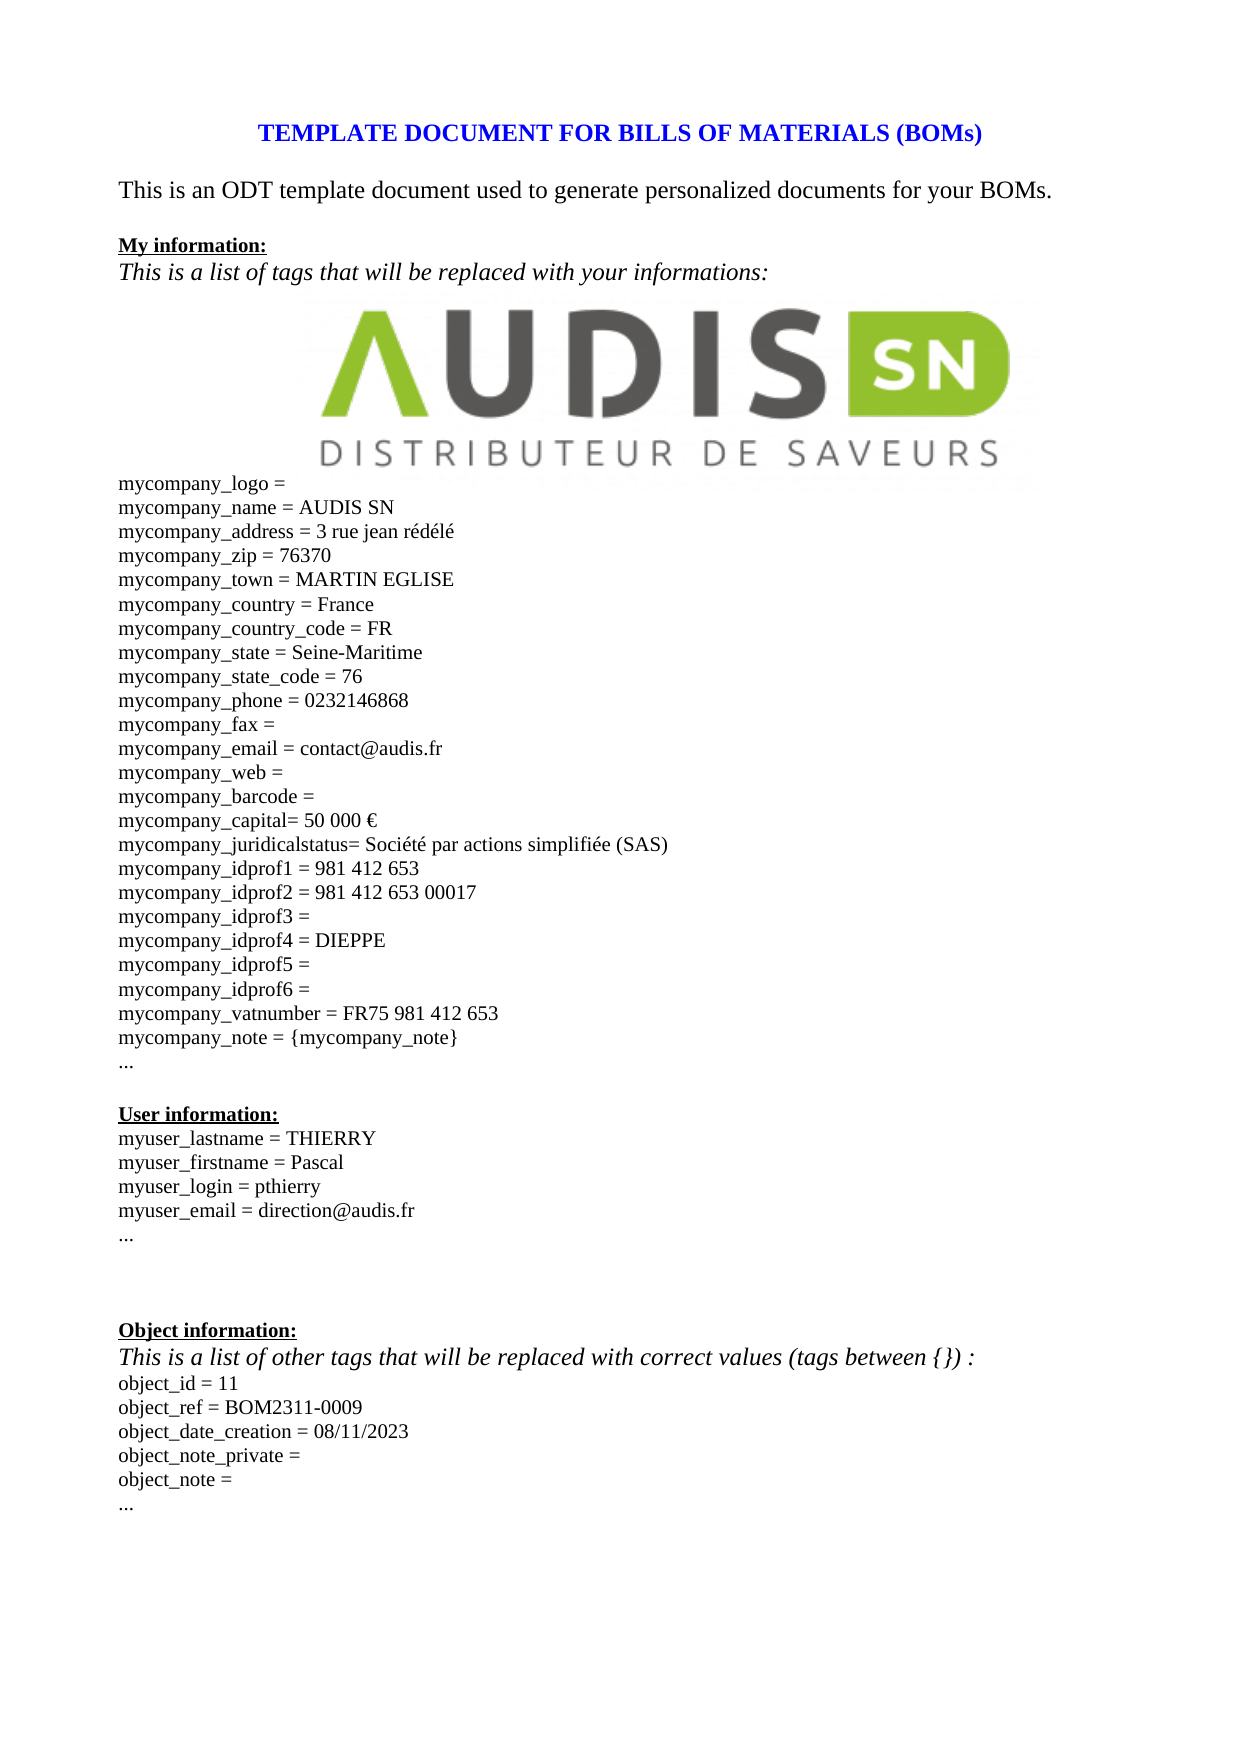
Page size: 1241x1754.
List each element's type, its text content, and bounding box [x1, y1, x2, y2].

text My information: [118, 233, 1122, 257]
text ... [118, 1049, 1122, 1073]
text mycompany_country = France [118, 591, 1122, 616]
text object_id = 11 [118, 1371, 1122, 1395]
text mycompany_note = {mycompany_note} [118, 1024, 1122, 1049]
text mycompany_juridicalstatus= Société par actions simplifiée (SAS) [118, 832, 1122, 856]
text mycompany_state_code = 76 [118, 664, 1122, 688]
text This is an ODT template document used to generate personalized documents for your BOMs. [118, 176, 1122, 204]
text object_note = [118, 1467, 1122, 1491]
text mycompany_state = Seine-Maritime [118, 639, 1122, 664]
text mycompany_town = MARTIN EGLISE [118, 567, 1122, 591]
text mycompany_address = 3 rue jean rédélé [118, 519, 1122, 543]
text ... [118, 1222, 1122, 1246]
text mycompany_logo = [118, 286, 1122, 495]
text mycompany_email = contact@audis.fr [118, 736, 1122, 760]
text mycompany_phone = 0232146868 [118, 688, 1122, 712]
text mycompany_name = AUDIS SN [118, 495, 1122, 519]
text mycompany_zip = 76370 [118, 543, 1122, 567]
text mycompany_idprof5 = [118, 952, 1122, 976]
text mycompany_capital= 50 000 € [118, 808, 1122, 832]
text This is a list of other tags that will be replaced with correct values (tags between {}) : [118, 1342, 1122, 1371]
text mycompany_barcode = [118, 784, 1122, 808]
text object_note_private = [118, 1443, 1122, 1467]
text mycompany_country_code = FR [118, 616, 1122, 639]
text object_date_creation = 08/11/2023 [118, 1419, 1122, 1443]
text ... [118, 1491, 1122, 1515]
text myuser_lastname = THIERRY [118, 1126, 1122, 1149]
text mycompany_idprof2 = 981 412 653 00017 [118, 880, 1122, 904]
text mycompany_vatnumber = FR75 981 412 653 [118, 1001, 1122, 1024]
text TEMPLATE DOCUMENT FOR BILLS OF MATERIALS (BOMs) [118, 118, 1122, 147]
text myuser_email = direction@audis.fr [118, 1198, 1122, 1222]
text User information: [118, 1101, 1122, 1126]
text myuser_firstname = Pascal [118, 1149, 1122, 1174]
text myuser_login = pthierry [118, 1174, 1122, 1198]
text mycompany_idprof1 = 981 412 653 [118, 856, 1122, 880]
text mycompany_web = [118, 760, 1122, 784]
text Object information: [118, 1318, 1122, 1342]
text object_ref = BOM2311-0009 [118, 1395, 1122, 1419]
text mycompany_idprof4 = DIEPPE [118, 928, 1122, 952]
text mycompany_idprof3 = [118, 904, 1122, 928]
text This is a list of tags that will be replaced with your informations: [118, 257, 1122, 286]
text mycompany_fax = [118, 712, 1122, 736]
picture [290, 286, 1041, 491]
text mycompany_idprof6 = [118, 976, 1122, 1001]
